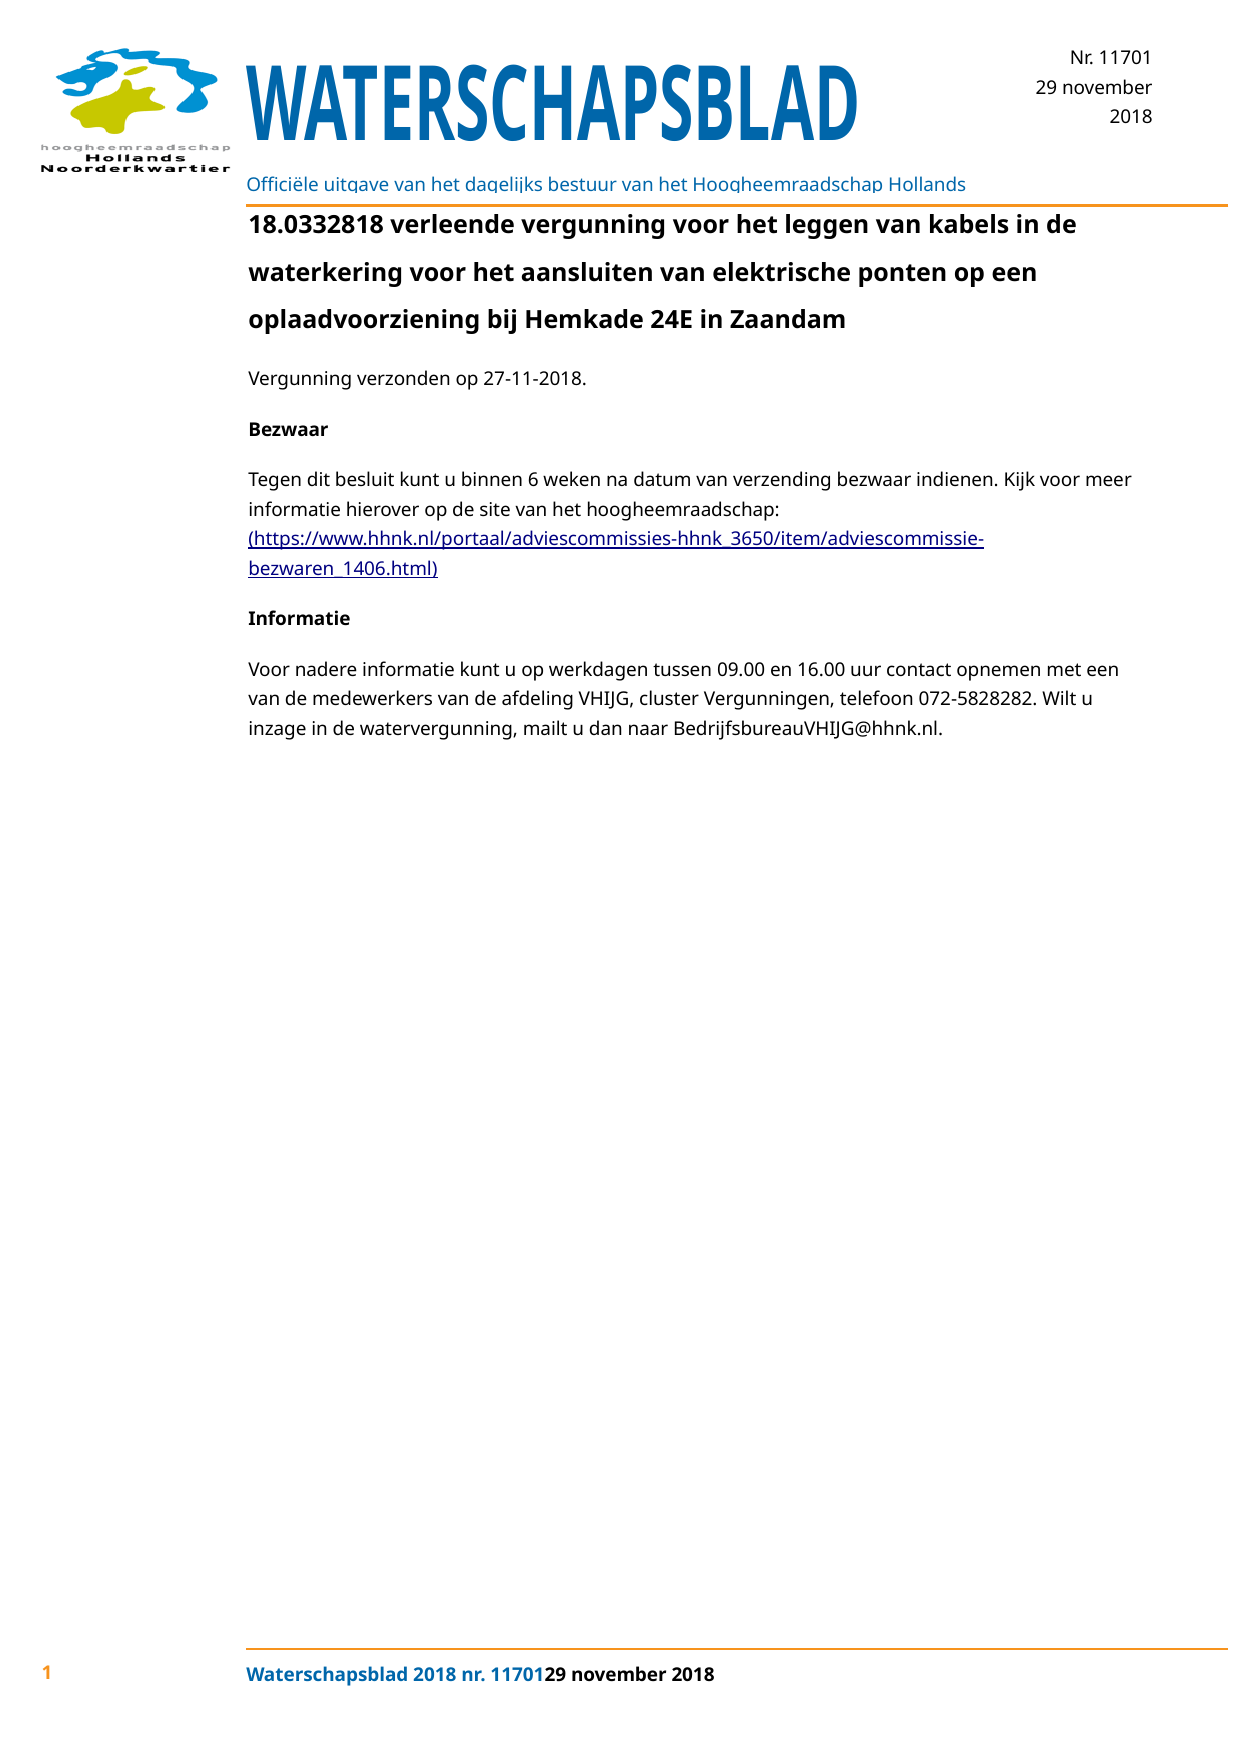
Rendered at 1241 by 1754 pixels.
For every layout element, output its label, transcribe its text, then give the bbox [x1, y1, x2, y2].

text Tegen dit besluit kunt u binnen 6 weken na datum van verzending bezwaar indienen. Kijk voor meer informatie hierover op de site van het hoogheemraadschap: (https://www.hhnk.nl/portaal/adviescommissies-hhnk_3650/item/adviescommissie-bezwaren_1406.html) [248, 466, 1152, 581]
text Vergunning verzonden op 27-11-2018. [248, 366, 1152, 391]
text Voor nadere informatie kunt u op werkdagen tussen 09.00 en 16.00 uur contact opnemen met een van de medewerkers van de afdeling VHIJG, cluster Vergunningen, telefoon 072-5828282. Wilt u inzage in de watervergunning, mailt u dan naar BedrijfsbureauVHIJG@hhnk.nl. [248, 656, 1152, 741]
text Bezwaar [248, 416, 1152, 442]
text Informatie [248, 606, 1152, 631]
picture [41, 47, 231, 172]
text 18.0332818 verleende vergunning voor het leggen van kabels in de waterkering voor het aansluiten van elektrische ponten op een oplaadvoorziening bij Hemkade 24E in Zaandam [248, 207, 1152, 336]
